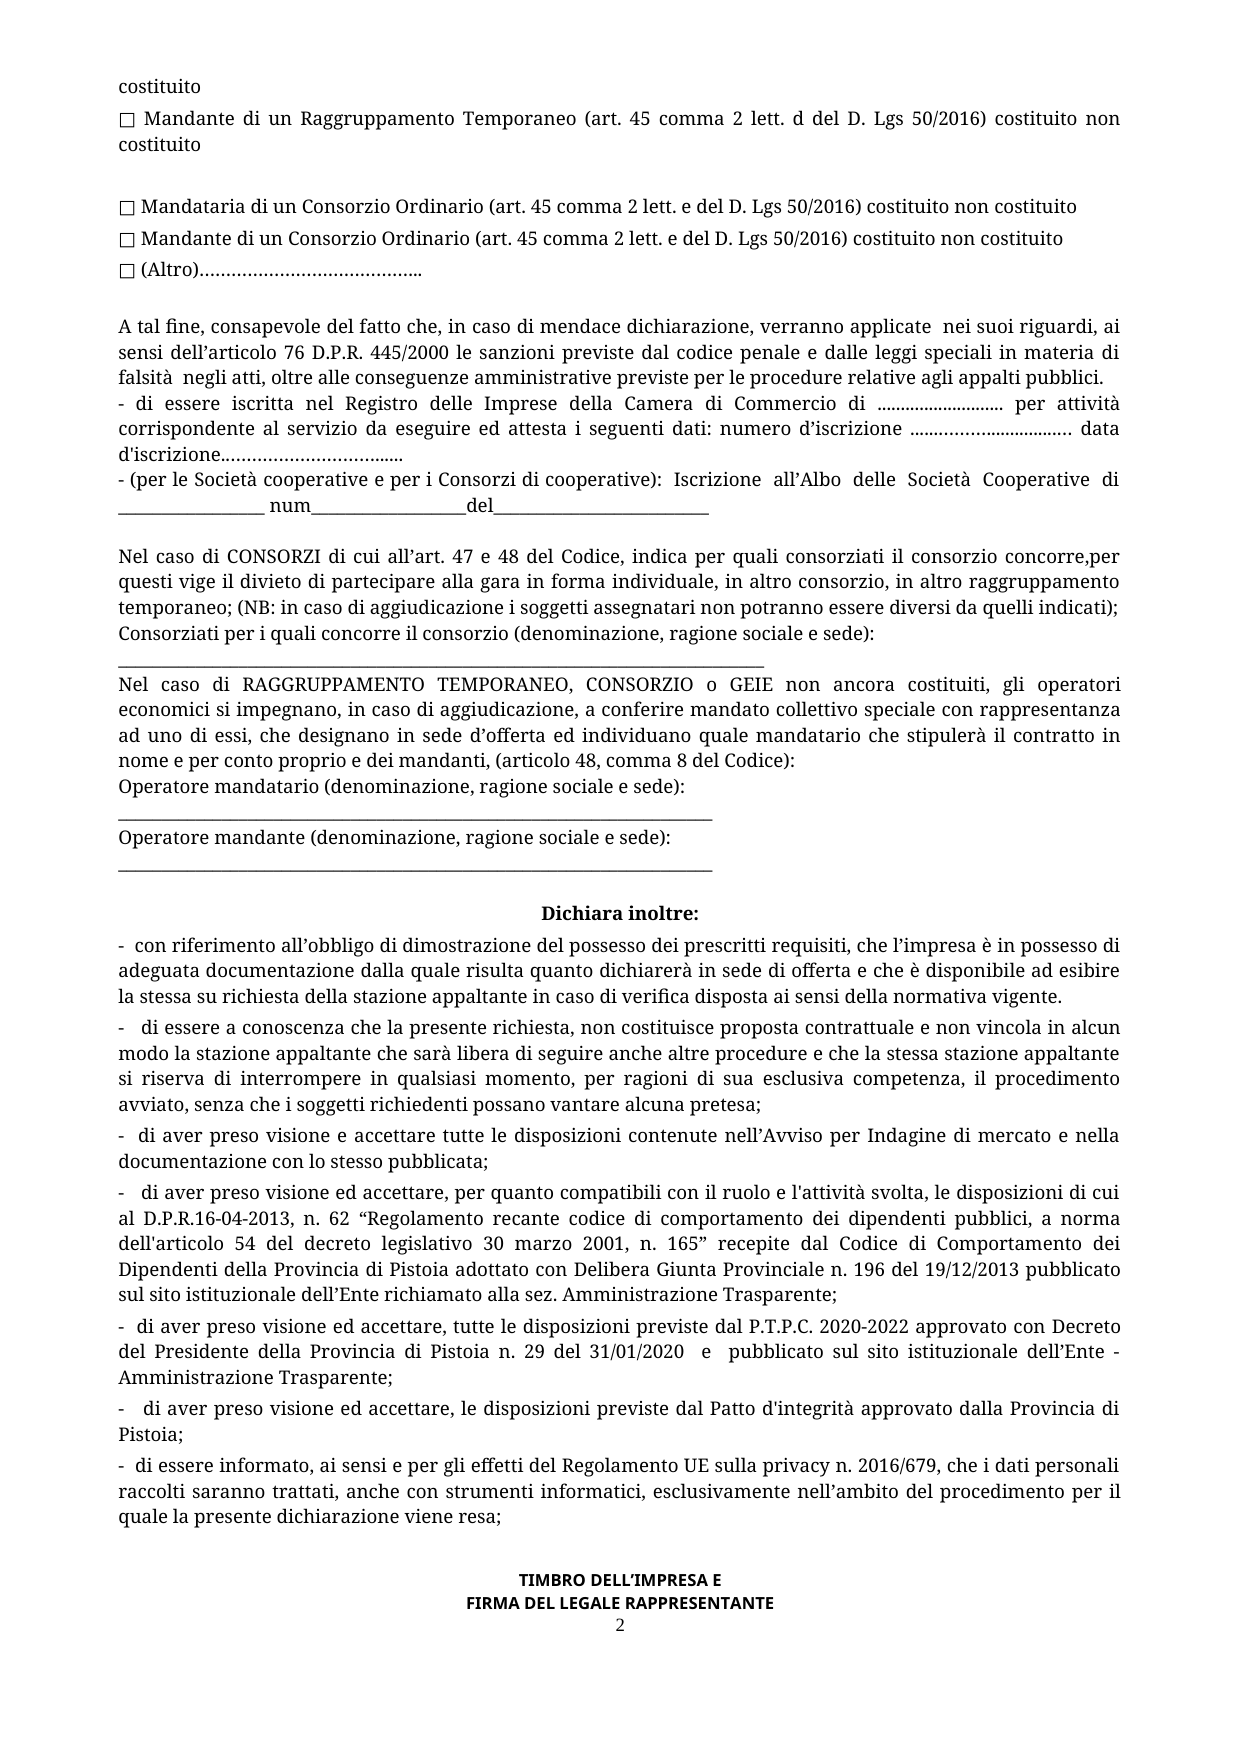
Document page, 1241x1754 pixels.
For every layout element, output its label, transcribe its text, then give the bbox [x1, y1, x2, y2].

text Operatore mandante (denominazione, ragione sociale e sede): [118, 824, 1122, 849]
text _____________________________________________________________________ [118, 798, 1122, 824]
text □ (Altro)…………………………………... [118, 257, 1122, 282]
text - di aver preso visione ed accettare, tutte le disposizioni previste dal P.T.P.C. 2020-2022 approvato con Decreto del Presidente della Provincia di Pistoia n. 29 del 31/01/2020 e pubblicato sul sito istituzionale dell’Ente - Amministrazione Trasparente; [118, 1313, 1122, 1390]
text A tal fine, consapevole del fatto che, in caso di mendace dichiarazione, verranno applicate nei suoi riguardi, ai sensi dell’articolo 76 D.P.R. 445/2000 le sanzioni previste dal codice penale e dalle leggi speciali in materia di falsità negli atti, oltre alle conseguenze amministrative previste per le procedure relative agli appalti pubblici. [118, 314, 1122, 390]
text □ Mandante di un Raggruppamento Temporaneo (art. 45 comma 2 lett. d del D. Lgs 50/2016) costituito non costituito [118, 105, 1122, 156]
text - (per le Società cooperative e per i Consorzi di cooperative): Iscrizione all’Albo delle Società Cooperative di _________________ num__________________del_________________________ [118, 467, 1122, 518]
text □ Mandataria di un Consorzio Ordinario (art. 45 comma 2 lett. e del D. Lgs 50/2016) costituito non costituito [118, 194, 1122, 219]
text - di essere iscritta nel Registro delle Imprese della Camera di Commercio di ........................... per attività corrispondente al servizio da eseguire ed attesta i seguenti dati: numero d’iscrizione ......………...............… data d'iscrizione..………………………...... [118, 390, 1122, 467]
text Dichiara inoltre: [118, 901, 1122, 926]
text - di aver preso visione e accettare tutte le disposizioni contenute nell’Avviso per Indagine di mercato e nella documentazione con lo stesso pubblicata; [118, 1123, 1122, 1174]
text Nel caso di RAGGRUPPAMENTO TEMPORANEO, CONSORZIO o GEIE non ancora costituiti, gli operatori economici si impegnano, in caso di aggiudicazione, a conferire mandato collettivo speciale con rappresentanza ad uno di essi, che designano in sede d’offerta ed individuano quale mandatario che stipulerà il contratto in nome e per conto proprio e dei mandanti, (articolo 48, comma 8 del Codice): [118, 671, 1122, 773]
text Nel caso di CONSORZI di cui all’art. 47 e 48 del Codice, indica per quali consorziati il consorzio concorre,per questi vige il divieto di partecipare alla gara in forma individuale, in altro consorzio, in altro raggruppamento temporaneo; (NB: in caso di aggiudicazione i soggetti assegnatari non potranno essere diversi da quelli indicati); [118, 543, 1122, 620]
text ___________________________________________________________________________ [118, 645, 1122, 671]
text _____________________________________________________________________ [118, 849, 1122, 875]
text Operatore mandatario (denominazione, ragione sociale e sede): [118, 773, 1122, 798]
text costituito [118, 74, 1122, 99]
text - di aver preso visione ed accettare, le disposizioni previste dal Patto d'integrità approvato dalla Provincia di Pistoia; [118, 1396, 1122, 1447]
text - di essere informato, ai sensi e per gli effetti del Regolamento UE sulla privacy n. 2016/679, che i dati personali raccolti saranno trattati, anche con strumenti informatici, esclusivamente nell’ambito del procedimento per il quale la presente dichiarazione viene resa; [118, 1453, 1122, 1529]
text - di aver preso visione ed accettare, per quanto compatibili con il ruolo e l'attività svolta, le disposizioni di cui al D.P.R.16-04-2013, n. 62 “Regolamento recante codice di comportamento dei dipendenti pubblici, a norma dell'articolo 54 del decreto legislativo 30 marzo 2001, n. 165” recepite dal Codice di Comportamento dei Dipendenti della Provincia di Pistoia adottato con Delibera Giunta Provinciale n. 196 del 19/12/2013 pubblicato sul sito istituzionale dell’Ente richiamato alla sez. Amministrazione Trasparente; [118, 1179, 1122, 1307]
text □ Mandante di un Consorzio Ordinario (art. 45 comma 2 lett. e del D. Lgs 50/2016) costituito non costituito [118, 225, 1122, 251]
text - di essere a conoscenza che la presente richiesta, non costituisce proposta contrattuale e non vincola in alcun modo la stazione appaltante che sarà libera di seguire anche altre procedure e che la stessa stazione appaltante si riserva di interrompere in qualsiasi momento, per ragioni di sua esclusiva competenza, il procedimento avviato, senza che i soggetti richiedenti possano vantare alcuna pretesa; [118, 1014, 1122, 1117]
text Consorziati per i quali concorre il consorzio (denominazione, ragione sociale e sede): [118, 620, 1122, 645]
text - con riferimento all’obbligo di dimostrazione del possesso dei prescritti requisiti, che l’impresa è in possesso di adeguata documentazione dalla quale risulta quanto dichiarerà in sede di offerta e che è disponibile ad esibire la stessa su richiesta della stazione appaltante in caso di verifica disposta ai sensi della normativa vigente. [118, 932, 1122, 1009]
